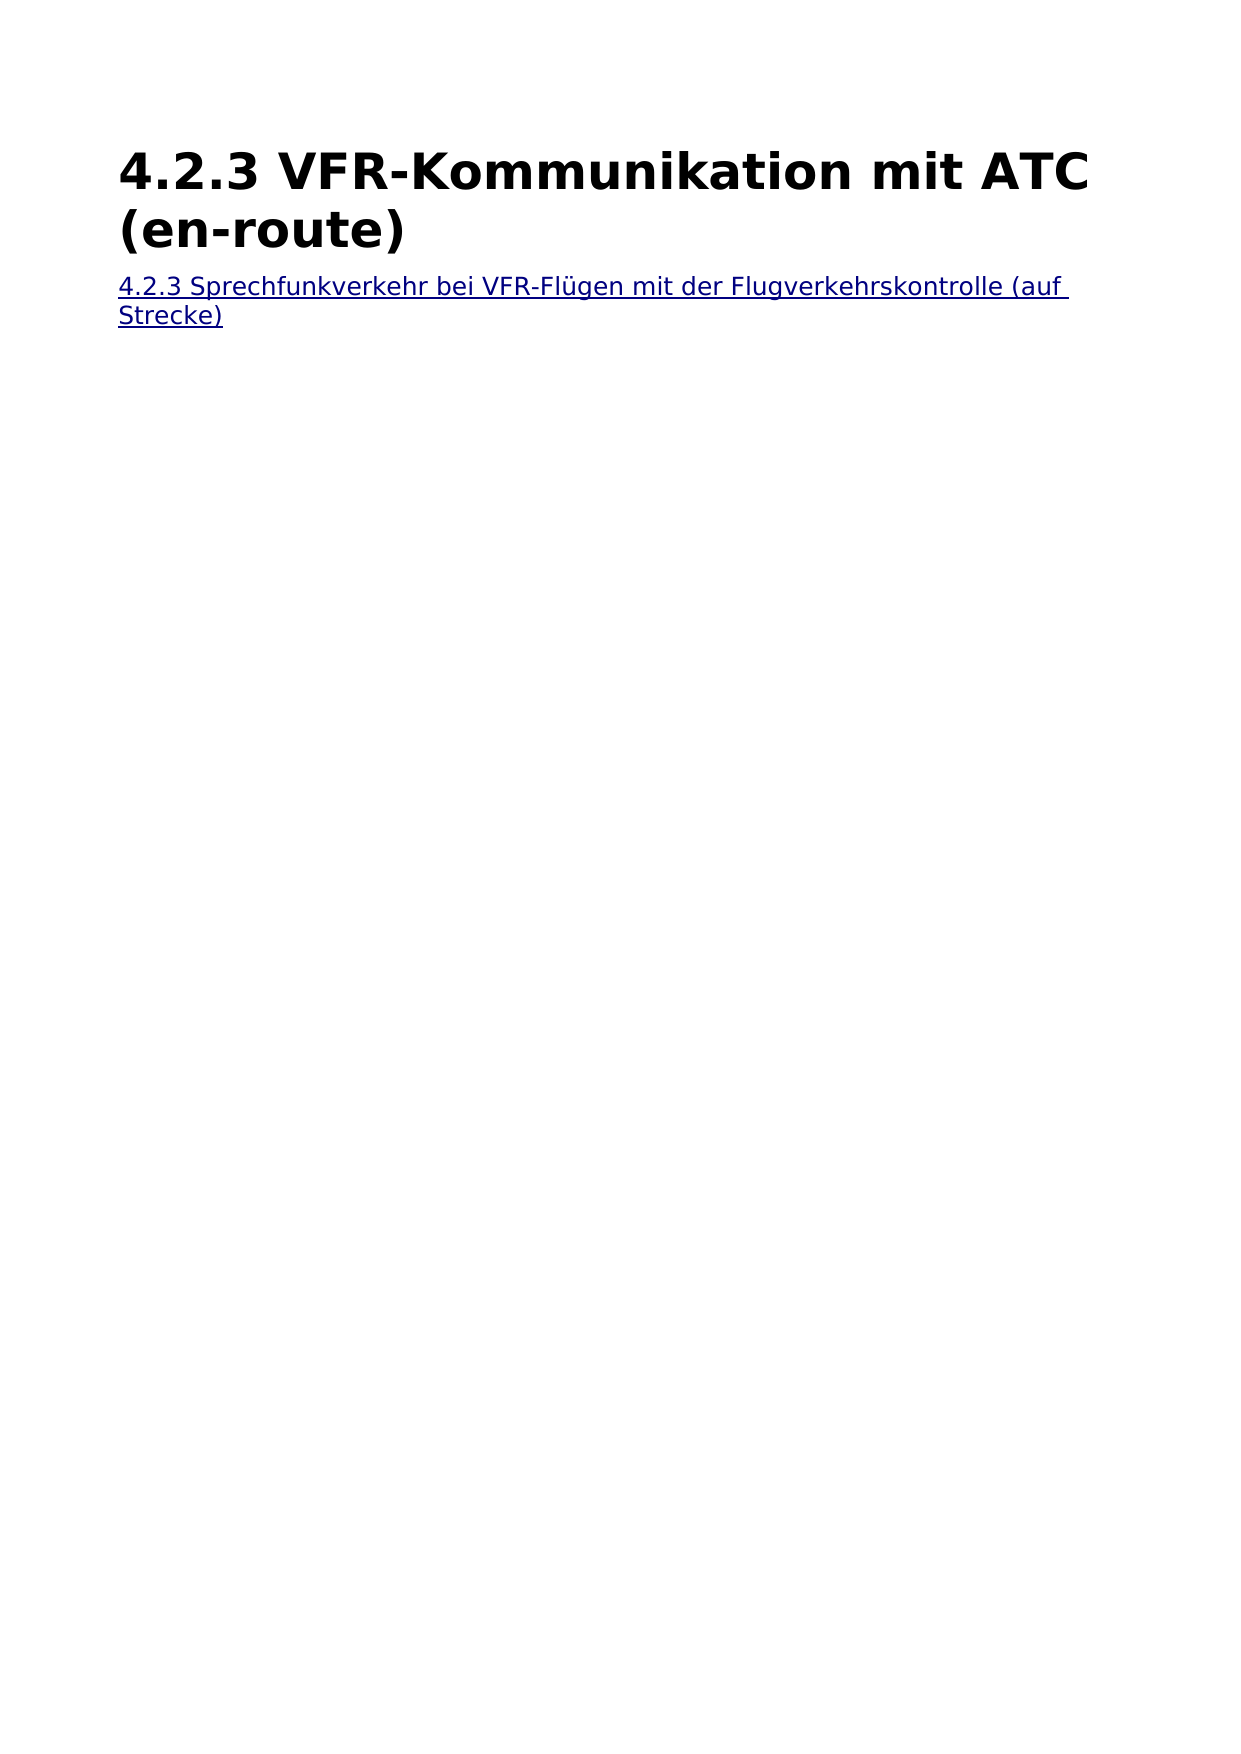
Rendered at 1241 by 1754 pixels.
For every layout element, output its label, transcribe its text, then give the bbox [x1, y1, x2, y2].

subtitle 4.2.3 VFR-Kommunikation mit ATC (en-route) [118, 143, 1122, 259]
text 4.2.3 Sprechfunkverkehr bei VFR-Flügen mit der Flugverkehrskontrolle (auf Strecke) [118, 272, 1122, 330]
